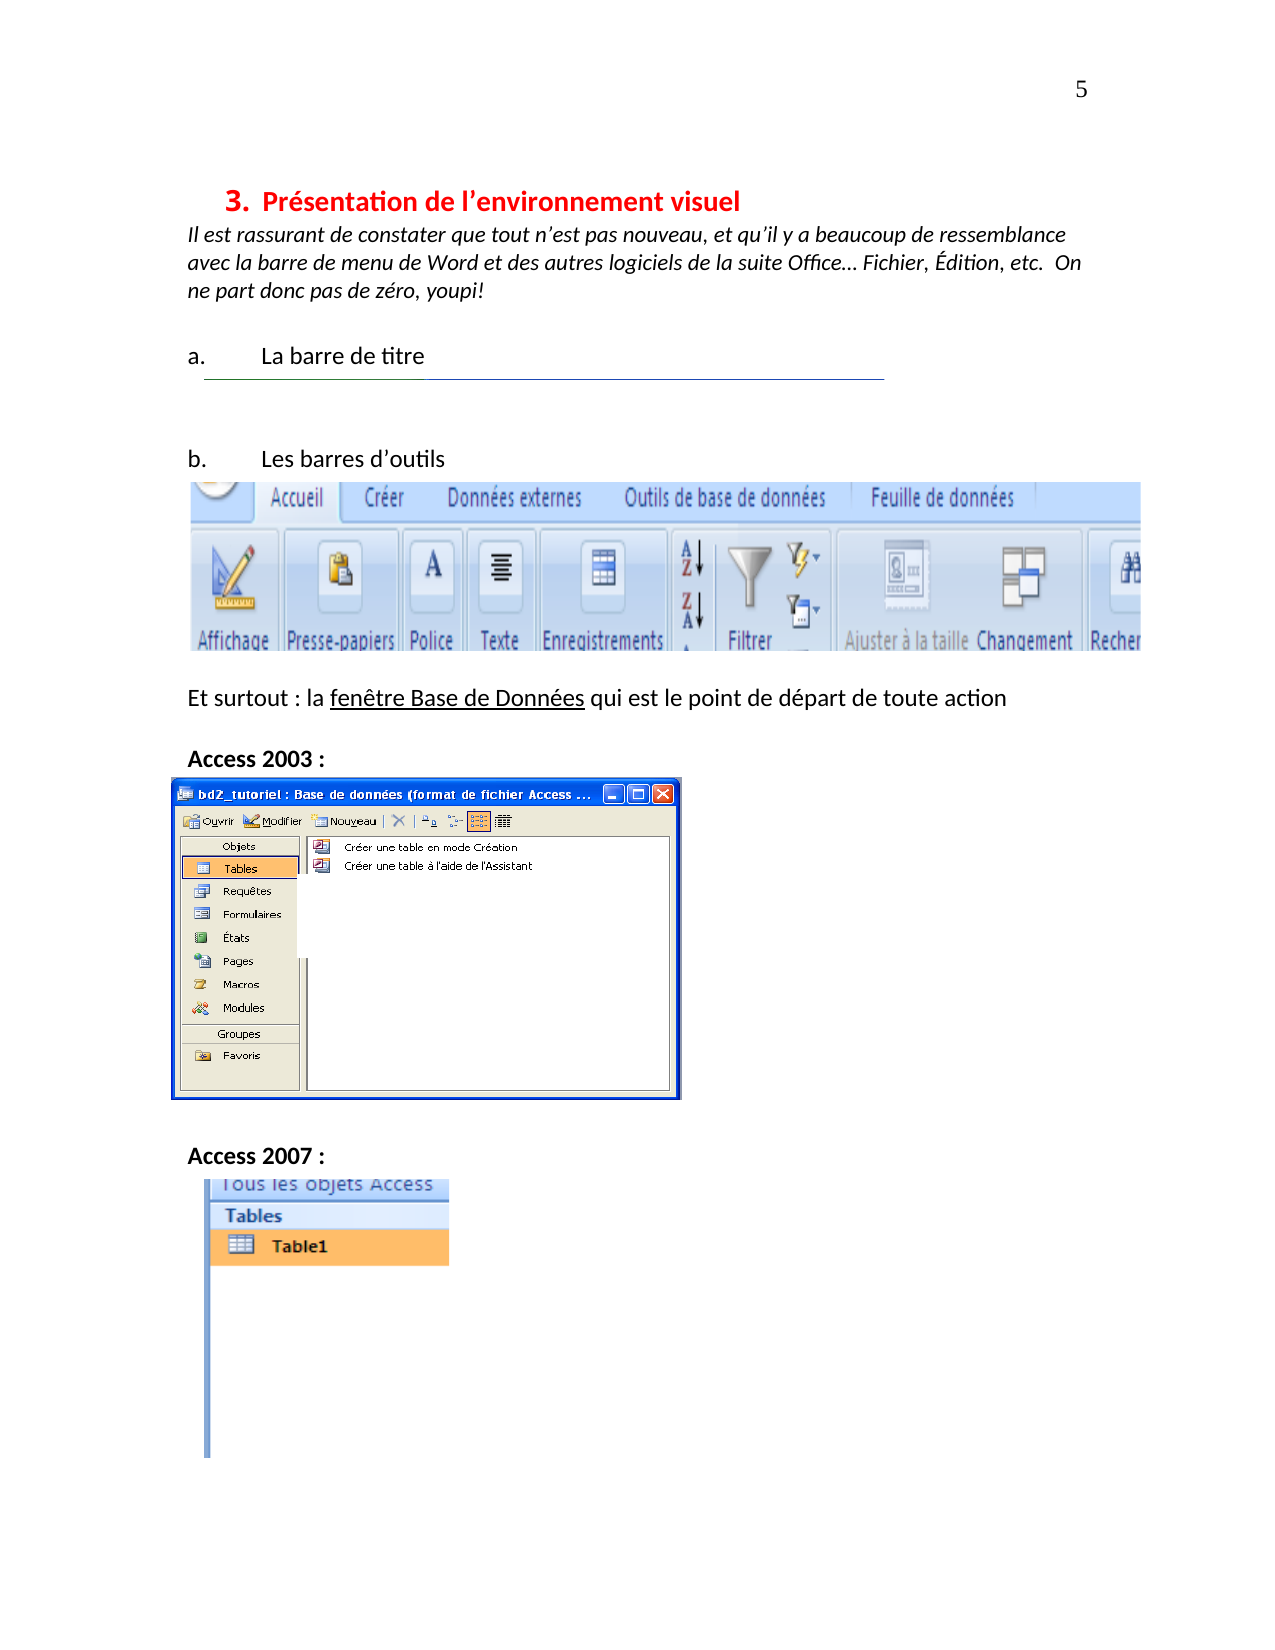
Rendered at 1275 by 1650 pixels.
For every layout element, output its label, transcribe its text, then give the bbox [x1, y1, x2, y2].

list Présentation de l’environnement visuel [225, 181, 1087, 220]
text Et surtout : la fenêtre Base de Données qui est le point de départ de toute action [187, 682, 1087, 713]
text Access 2003 : [187, 743, 1087, 774]
text Access 2007 : [187, 1140, 1087, 1171]
text Il est rassurant de constater que tout n’est pas nouveau, et qu’il y a beaucoup de ressemblance avec la barre de menu de Word et des autres logiciels de la suite Office… Fichier, Édition, etc. On ne part donc pas de zéro, youpi! [187, 220, 1087, 304]
list Les barres d’outils [187, 443, 1087, 473]
picture [171, 777, 682, 1100]
picture [190, 482, 1141, 595]
list La barre de titre [187, 340, 1087, 370]
